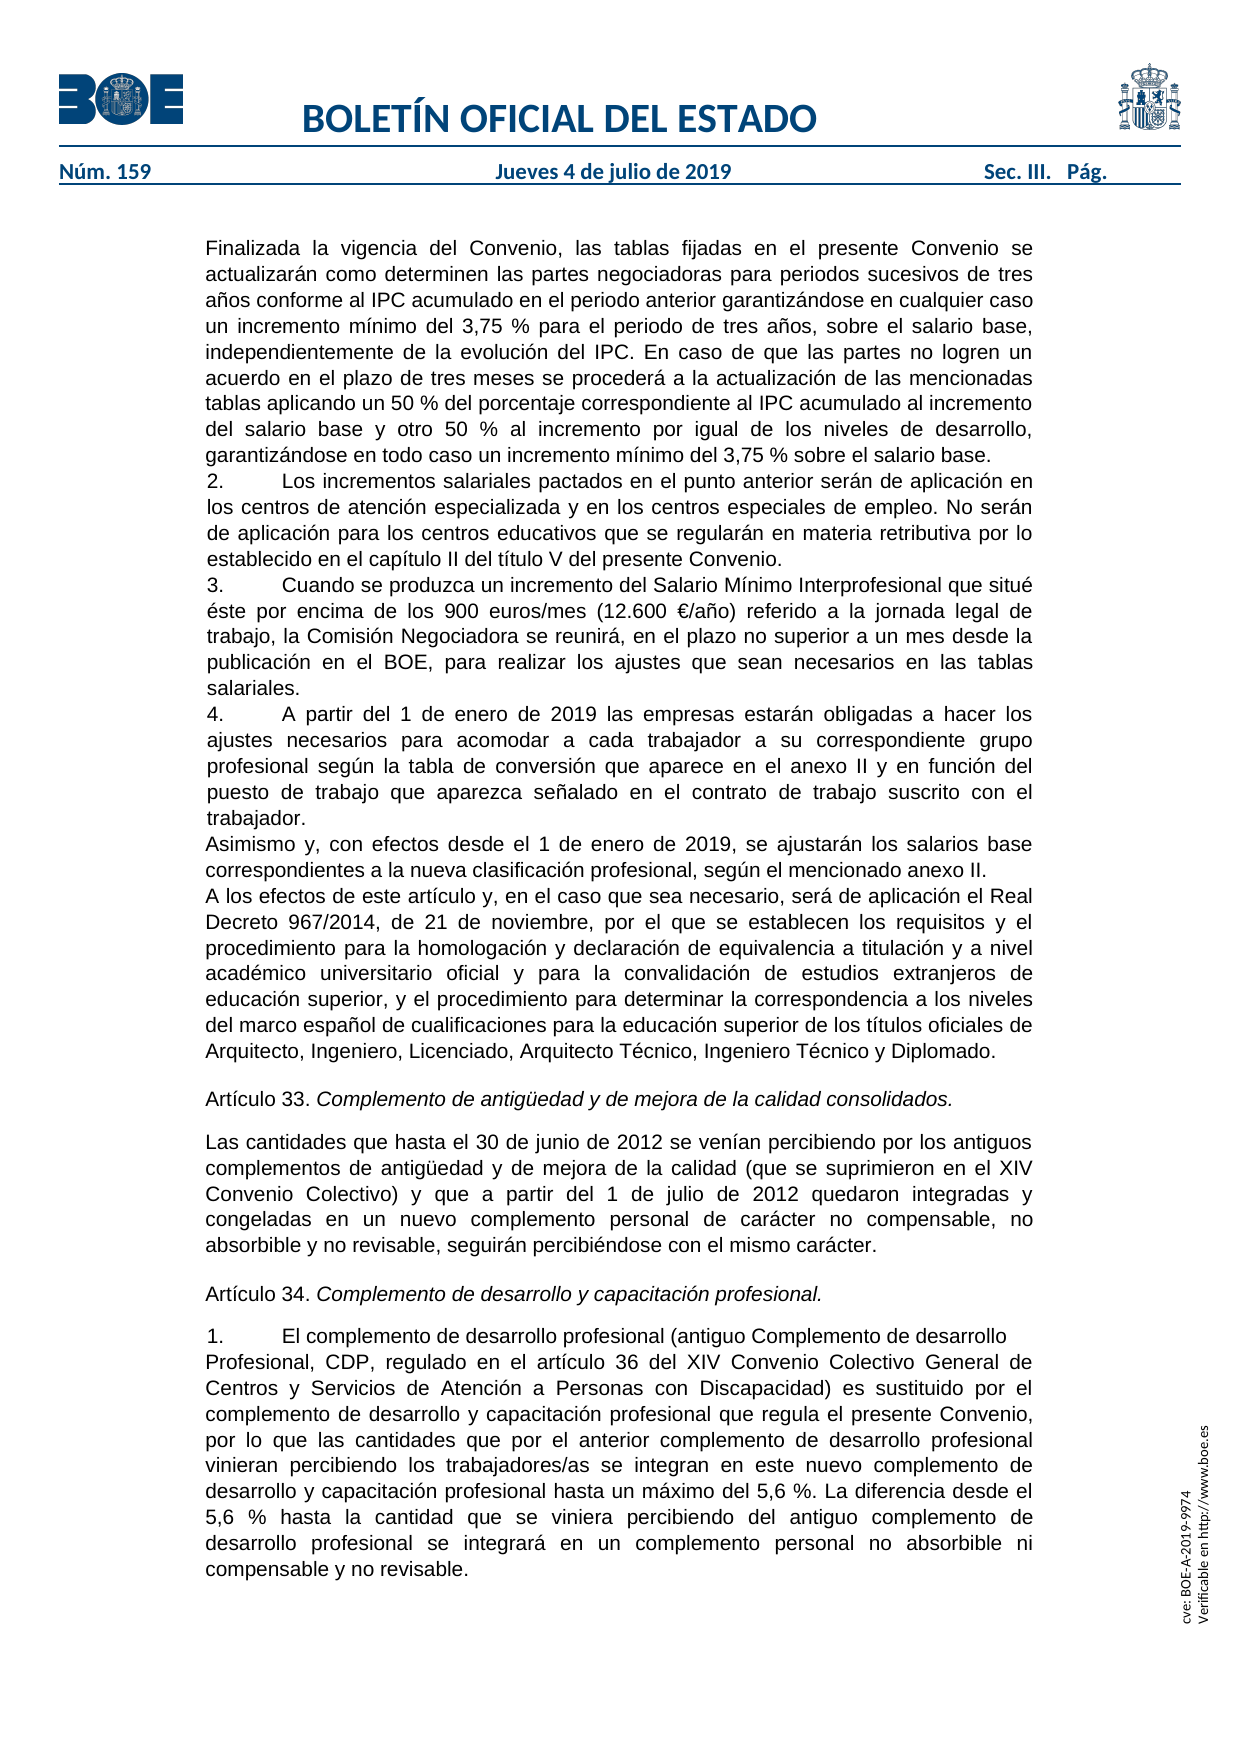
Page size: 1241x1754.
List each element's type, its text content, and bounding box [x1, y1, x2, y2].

text Finalizada la vigencia del Convenio, las tablas fijadas en el presente Convenio se actualizarán como determinen las partes negociadoras para periodos sucesivos de tres años conforme al IPC acumulado en el periodo anterior garantizándose en cualquier caso un incremento mínimo del 3,75 % para el periodo de tres años, sobre el salario base, independientemente de la evolución del IPC. En caso de que las partes no logren un acuerdo en el plazo de tres meses se procederá a la actualización de las mencionadas tablas aplicando un 50 % del porcentaje correspondiente al IPC acumulado al incremento del salario base y otro 50 % al incremento por igual de los niveles de desarrollo, garantizándose en todo caso un incremento mínimo del 3,75 % sobre el salario base. [205, 236, 1034, 467]
list Los incrementos salariales pactados en el punto anterior serán de aplicación en los centros de atención especializada y en los centros especiales de empleo. No serán de aplicación para los centros educativos que se regularán en materia retributiva por lo establecido en el capítulo II del título V del presente Convenio. [207, 469, 1034, 571]
picture [1118, 63, 1181, 130]
text Artículo 34. Complemento de desarrollo y capacitación profesional. [205, 1282, 1034, 1306]
text Profesional, CDP, regulado en el artículo 36 del XIV Convenio Colectivo General de Centros y Servicios de Atención a Personas con Discapacidad) es sustituido por el complemento de desarrollo y capacitación profesional que regula el presente Convenio, por lo que las cantidades que por el anterior complemento de desarrollo profesional vinieran percibiendo los trabajadores/as se integran en este nuevo complemento de desarrollo y capacitación profesional hasta un máximo del 5,6 %. La diferencia desde el 5,6 % hasta la cantidad que se viniera percibiendo del antiguo complemento de desarrollo profesional se integrará en un complemento personal no absorbible ni compensable y no revisable. [205, 1350, 1034, 1581]
text A los efectos de este artículo y, en el caso que sea necesario, será de aplicación el Real Decreto 967/2014, de 21 de noviembre, por el que se establecen los requisitos y el procedimiento para la homologación y declaración de equivalencia a titulación y a nivel académico universitario oficial y para la convalidación de estudios extranjeros de educación superior, y el procedimiento para determinar la correspondencia a los niveles del marco español de cualificaciones para la educación superior de los títulos oficiales de Arquitecto, Ingeniero, Licenciado, Arquitecto Técnico, Ingeniero Técnico y Diplomado. [205, 884, 1034, 1063]
text Asimismo y, con efectos desde el 1 de enero de 2019, se ajustarán los salarios base correspondientes a la nueva clasificación profesional, según el mencionado anexo II. [205, 832, 1034, 881]
picture [59, 73, 183, 125]
text Las cantidades que hasta el 30 de junio de 2012 se venían percibiendo por los antiguos complementos de antigüedad y de mejora de la calidad (que se suprimieron en el XIV Convenio Colectivo) y que a partir del 1 de julio de 2012 quedaron integradas y congeladas en un nuevo complemento personal de carácter no compensable, no absorbible y no revisable, seguirán percibiéndose con el mismo carácter. [205, 1130, 1034, 1257]
text Artículo 33. Complemento de antigüedad y de mejora de la calidad consolidados. [205, 1087, 1034, 1111]
list Cuando se produzca un incremento del Salario Mínimo Interprofesional que situé éste por encima de los 900 euros/mes (12.600 €/año) referido a la jornada legal de trabajo, la Comisión Negociadora se reunirá, en el plazo no superior a un mes desde la publicación en el BOE, para realizar los ajustes que sean necesarios en las tablas salariales. [207, 573, 1034, 700]
list A partir del 1 de enero de 2019 las empresas estarán obligadas a hacer los ajustes necesarios para acomodar a cada trabajador a su correspondiente grupo profesional según la tabla de conversión que aparece en el anexo II y en función del puesto de trabajo que aparezca señalado en el contrato de trabajo suscrito con el trabajador. [207, 702, 1034, 829]
list El complemento de desarrollo profesional (antiguo Complemento de desarrollo [207, 1324, 1034, 1348]
